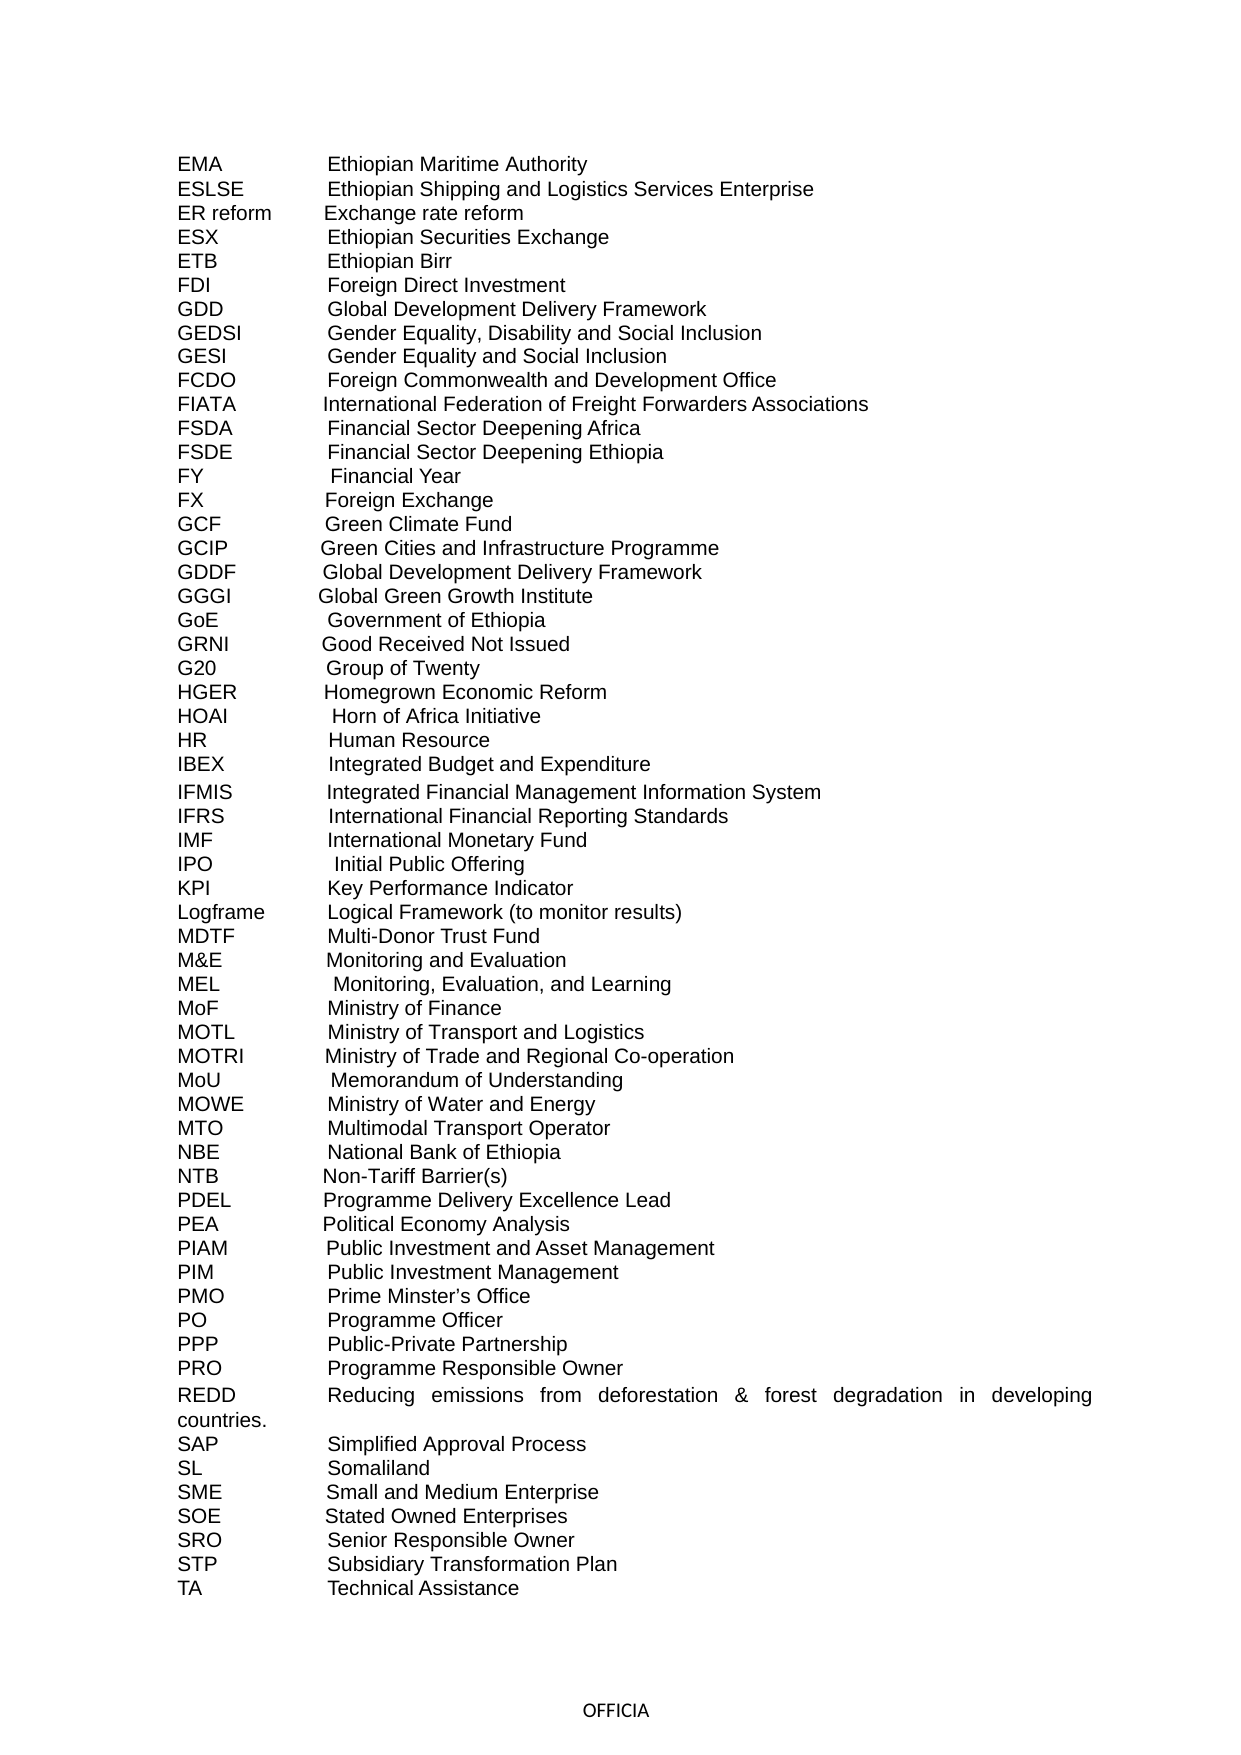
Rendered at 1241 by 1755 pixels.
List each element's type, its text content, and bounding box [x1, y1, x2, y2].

text SOE Stated Owned Enterprises [177, 1504, 1093, 1528]
text ESX Ethiopian Securities Exchange [177, 224, 1093, 248]
text GESI Gender Equality and Social Inclusion [177, 344, 1093, 368]
text PO Programme Officer [177, 1307, 1093, 1331]
text NBE National Bank of Ethiopia [177, 1140, 1093, 1164]
text PMO Prime Minster’s Office [177, 1283, 1093, 1307]
text IMF International Monetary Fund [177, 828, 1093, 852]
text SAP Simplified Approval Process [177, 1432, 1093, 1456]
text MTO Multimodal Transport Operator [177, 1116, 1093, 1140]
text GoE Government of Ethiopia [177, 608, 1093, 632]
text PEA Political Economy Analysis [177, 1212, 1093, 1236]
text HR Human Resource [177, 728, 1093, 752]
text FCDO Foreign Commonwealth and Development Office [177, 368, 1093, 392]
text REDD Reducing emissions from deforestation & forest degradation in developing countries. [177, 1379, 1093, 1432]
text MDTF Multi-Donor Trust Fund [177, 924, 1093, 948]
text GCF Green Climate Fund [177, 512, 1093, 536]
text PIAM Public Investment and Asset Management [177, 1236, 1093, 1259]
text ESLSE Ethiopian Shipping and Logistics Services Enterprise [177, 177, 1093, 201]
text EMA Ethiopian Maritime Authority [177, 148, 1093, 177]
text PPP Public-Private Partnership [177, 1331, 1093, 1355]
text MoF Ministry of Finance [177, 996, 1093, 1020]
text IFRS International Financial Reporting Standards [177, 804, 1093, 828]
text GEDSI Gender Equality, Disability and Social Inclusion [177, 320, 1093, 344]
text TA Technical Assistance [177, 1576, 1093, 1600]
text FDI Foreign Direct Investment [177, 272, 1093, 296]
text ER reform Exchange rate reform [177, 201, 1093, 224]
text GRNI Good Received Not Issued [177, 632, 1093, 656]
text NTB Non-Tariff Barrier(s) [177, 1164, 1093, 1188]
text Logframe Logical Framework (to monitor results) [177, 900, 1093, 924]
text SL Somaliland [177, 1456, 1093, 1480]
text MEL Monitoring, Evaluation, and Learning [177, 972, 1093, 996]
text SME Small and Medium Enterprise [177, 1480, 1093, 1504]
text ETB Ethiopian Birr [177, 248, 1093, 272]
text IFMIS Integrated Financial Management Information System [177, 776, 1093, 804]
text GCIP Green Cities and Infrastructure Programme [177, 536, 1093, 560]
text IPO Initial Public Offering [177, 852, 1093, 876]
text FSDA Financial Sector Deepening Africa [177, 416, 1093, 440]
text MoU Memorandum of Understanding [177, 1068, 1093, 1092]
text STP Subsidiary Transformation Plan [177, 1552, 1093, 1576]
text GGGI Global Green Growth Institute [177, 584, 1093, 608]
text GDD Global Development Delivery Framework [177, 296, 1093, 320]
text FIATA International Federation of Freight Forwarders Associations [177, 392, 1093, 416]
text PDEL Programme Delivery Excellence Lead [177, 1188, 1093, 1212]
text GDDF Global Development Delivery Framework [177, 560, 1093, 584]
text FY Financial Year [177, 464, 1093, 488]
text HGER Homegrown Economic Reform [177, 680, 1093, 704]
text G20 Group of Twenty [177, 656, 1093, 680]
text KPI Key Performance Indicator [177, 876, 1093, 900]
text HOAI Horn of Africa Initiative [177, 704, 1093, 728]
text PIM Public Investment Management [177, 1259, 1093, 1283]
text PRO Programme Responsible Owner [177, 1355, 1093, 1379]
text FX Foreign Exchange [177, 488, 1093, 512]
text MOTL Ministry of Transport and Logistics [177, 1020, 1093, 1044]
text FSDE Financial Sector Deepening Ethiopia [177, 440, 1093, 464]
text IBEX Integrated Budget and Expenditure [177, 752, 1093, 776]
text MOWE Ministry of Water and Energy [177, 1092, 1093, 1116]
text SRO Senior Responsible Owner [177, 1528, 1093, 1552]
text M&E Monitoring and Evaluation [177, 948, 1093, 972]
text MOTRI Ministry of Trade and Regional Co-operation [177, 1044, 1093, 1068]
